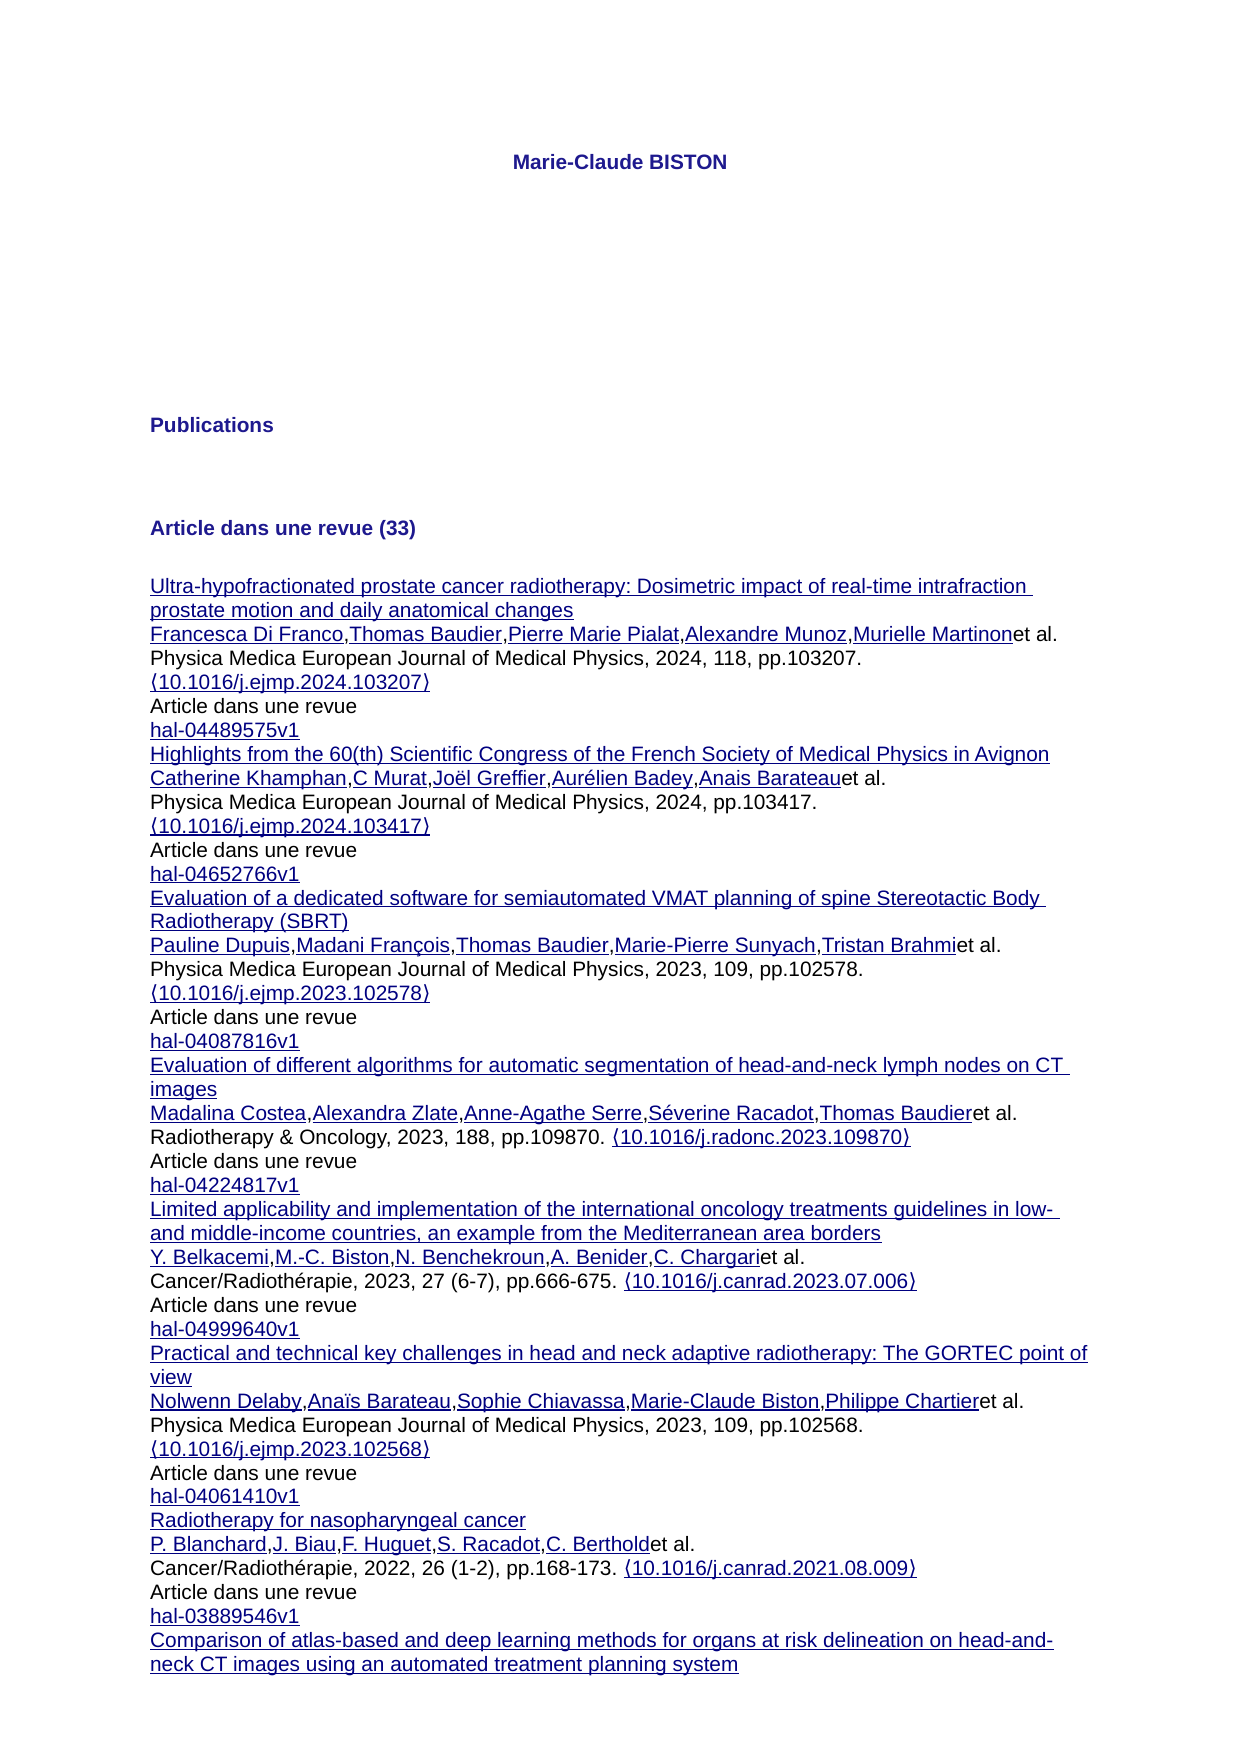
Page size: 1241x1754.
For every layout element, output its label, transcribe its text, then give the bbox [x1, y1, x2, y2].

table_cell Comparison of atlas-based and deep learning methods for organs at risk delineation on head-and-neck CT images using an automated treatment planning system [150, 1628, 1090, 1676]
subtitle Article dans une revue (33) [150, 516, 1090, 539]
table_header Ultra-hypofractionated prostate cancer radiotherapy: Dosimetric impact of real-time intrafraction prostate motion and daily anatomical changes Francesca Di Franco,Thomas Baudier,Pierre Marie Pialat,Alexandre Munoz,Murielle Martinonet al. Physica Medica European Journal of Medical Physics, 2024, 118, pp.103207. ⟨10.1016/j.ejmp.2024.103207⟩ Article dans une revue hal-04489575v1 [150, 574, 1090, 742]
table_cell Evaluation of a dedicated software for semiautomated VMAT planning of spine Stereotactic Body Radiotherapy (SBRT) Pauline Dupuis,Madani François,Thomas Baudier,Marie-Pierre Sunyach,Tristan Brahmiet al. Physica Medica European Journal of Medical Physics, 2023, 109, pp.102578. ⟨10.1016/j.ejmp.2023.102578⟩ Article dans une revue hal-04087816v1 [150, 885, 1090, 1053]
table_cell Limited applicability and implementation of the international oncology treatments guidelines in low- and middle-income countries, an example from the Mediterranean area borders Y. Belkacemi,M.-C. Biston,N. Benchekroun,A. Benider,C. Chargariet al. Cancer/Radiothérapie, 2023, 27 (6-7), pp.666-675. ⟨10.1016/j.canrad.2023.07.006⟩ Article dans une revue hal-04999640v1 [150, 1197, 1090, 1341]
table_cell Evaluation of different algorithms for automatic segmentation of head-and-neck lymph nodes on CT images Madalina Costea,Alexandra Zlate,Anne-Agathe Serre,Séverine Racadot,Thomas Baudieret al. Radiotherapy & Oncology, 2023, 188, pp.109870. ⟨10.1016/j.radonc.2023.109870⟩ Article dans une revue hal-04224817v1 [150, 1053, 1090, 1197]
table_cell Highlights from the 60(th) Scientific Congress of the French Society of Medical Physics in Avignon Catherine Khamphan,C Murat,Joël Greffier,Aurélien Badey,Anais Barateauet al. Physica Medica European Journal of Medical Physics, 2024, pp.103417. ⟨10.1016/j.ejmp.2024.103417⟩ Article dans une revue hal-04652766v1 [150, 742, 1090, 885]
table_cell Radiotherapy for nasopharyngeal cancer P. Blanchard,J. Biau,F. Huguet,S. Racadot,C. Bertholdet al. Cancer/Radiothérapie, 2022, 26 (1-2), pp.168-173. ⟨10.1016/j.canrad.2021.08.009⟩ Article dans une revue hal-03889546v1 [150, 1508, 1090, 1628]
table_cell Practical and technical key challenges in head and neck adaptive radiotherapy: The GORTEC point of view Nolwenn Delaby,Anaïs Barateau,Sophie Chiavassa,Marie-Claude Biston,Philippe Chartieret al. Physica Medica European Journal of Medical Physics, 2023, 109, pp.102568. ⟨10.1016/j.ejmp.2023.102568⟩ Article dans une revue hal-04061410v1 [150, 1341, 1090, 1508]
subtitle Marie-Claude BISTON [150, 150, 1090, 174]
subtitle Publications [150, 412, 1090, 436]
